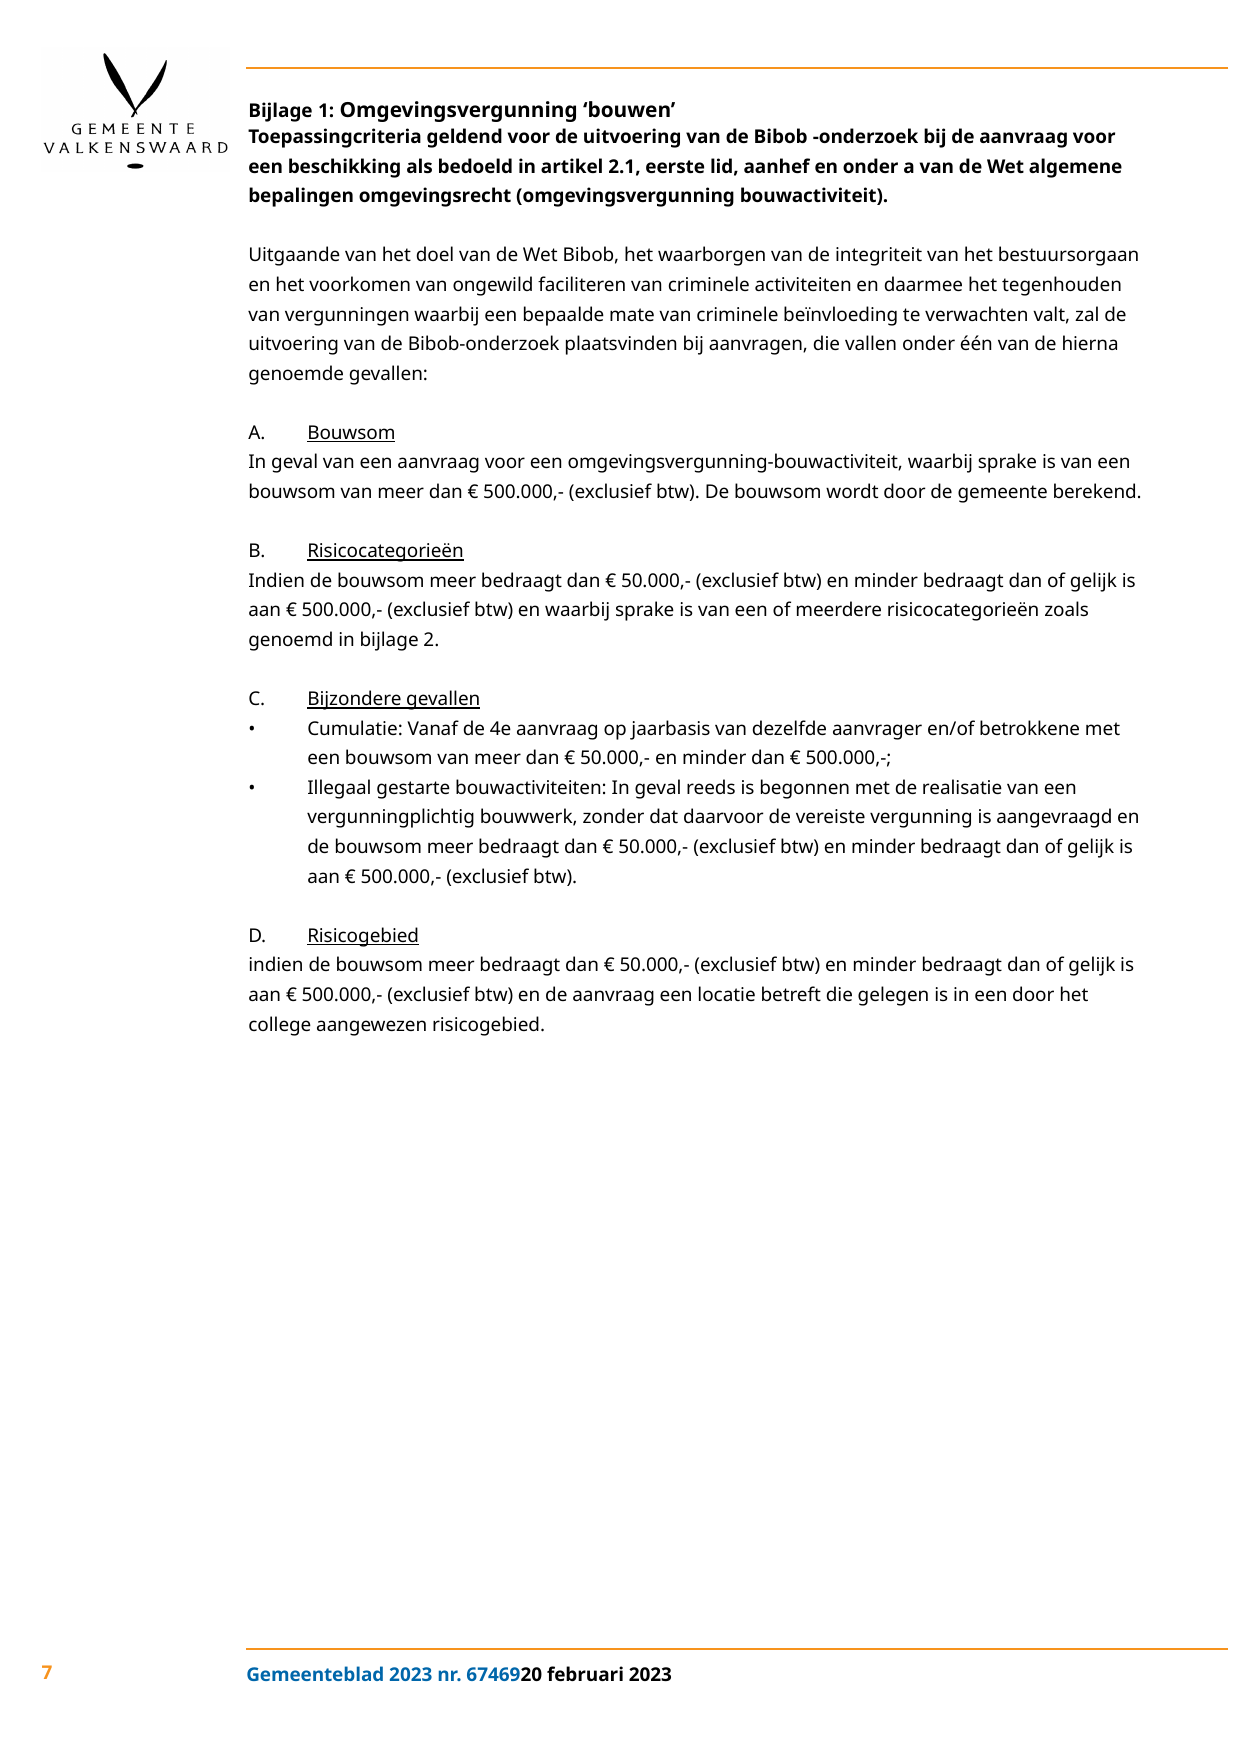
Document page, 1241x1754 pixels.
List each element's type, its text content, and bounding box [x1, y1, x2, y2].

picture [41, 47, 231, 172]
list Risicogebied [248, 922, 1152, 948]
text Uitgaande van het doel van de Wet Bibob, het waarborgen van de integriteit van het bestuursorgaan en het voorkomen van ongewild faciliteren van criminele activiteiten en daarmee het tegenhouden van vergunningen waarbij een bepaalde mate van criminele beïnvloeding te verwachten valt, zal de uitvoering van de Bibob-onderzoek plaatsvinden bij aanvragen, die vallen onder één van de hierna genoemde gevallen: [248, 242, 1152, 386]
text Toepassingcriteria geldend voor de uitvoering van de Bibob -onderzoek bij de aanvraag voor een beschikking als bedoeld in artikel 2.1, eerste lid, aanhef en onder a van de Wet algemene bepalingen omgevingsrecht (omgevingsvergunning bouwactiviteit). [248, 123, 1152, 208]
list Bijzondere gevallen [248, 685, 1152, 711]
text In geval van een aanvraag voor een omgevingsvergunning-bouwactiviteit, waarbij sprake is van een bouwsom van meer dan € 500.000,- (exclusief btw). De bouwsom wordt door de gemeente berekend. [248, 449, 1152, 504]
text Indien de bouwsom meer bedraagt dan € 50.000,- (exclusief btw) en minder bedraagt dan of gelijk is aan € 500.000,- (exclusief btw) en waarbij sprake is van een of meerdere risicocategorieën zoals genoemd in bijlage 2. [248, 567, 1152, 652]
list Bouwsom [248, 419, 1152, 445]
list Illegaal gestarte bouwactiviteiten: In geval reeds is begonnen met de realisatie van een vergunningplichtig bouwwerk, zonder dat daarvoor de vereiste vergunning is aangevraagd en de bouwsom meer bedraagt dan € 50.000,- (exclusief btw) en minder bedraagt dan of gelijk is aan € 500.000,- (exclusief btw). [248, 774, 1152, 889]
list Risicocategorieën [248, 537, 1152, 563]
text indien de bouwsom meer bedraagt dan € 50.000,- (exclusief btw) en minder bedraagt dan of gelijk is aan € 500.000,- (exclusief btw) en de aanvraag een locatie betreft die gelegen is in een door het college aangewezen risicogebied. [248, 952, 1152, 1037]
text Bijlage 1: Omgevingsvergunning ‘bouwen’ [248, 95, 1152, 123]
list Cumulatie: Vanaf de 4e aanvraag op jaarbasis van dezelfde aanvrager en/of betrokkene met een bouwsom van meer dan € 50.000,- en minder dan € 500.000,-; [248, 715, 1152, 770]
